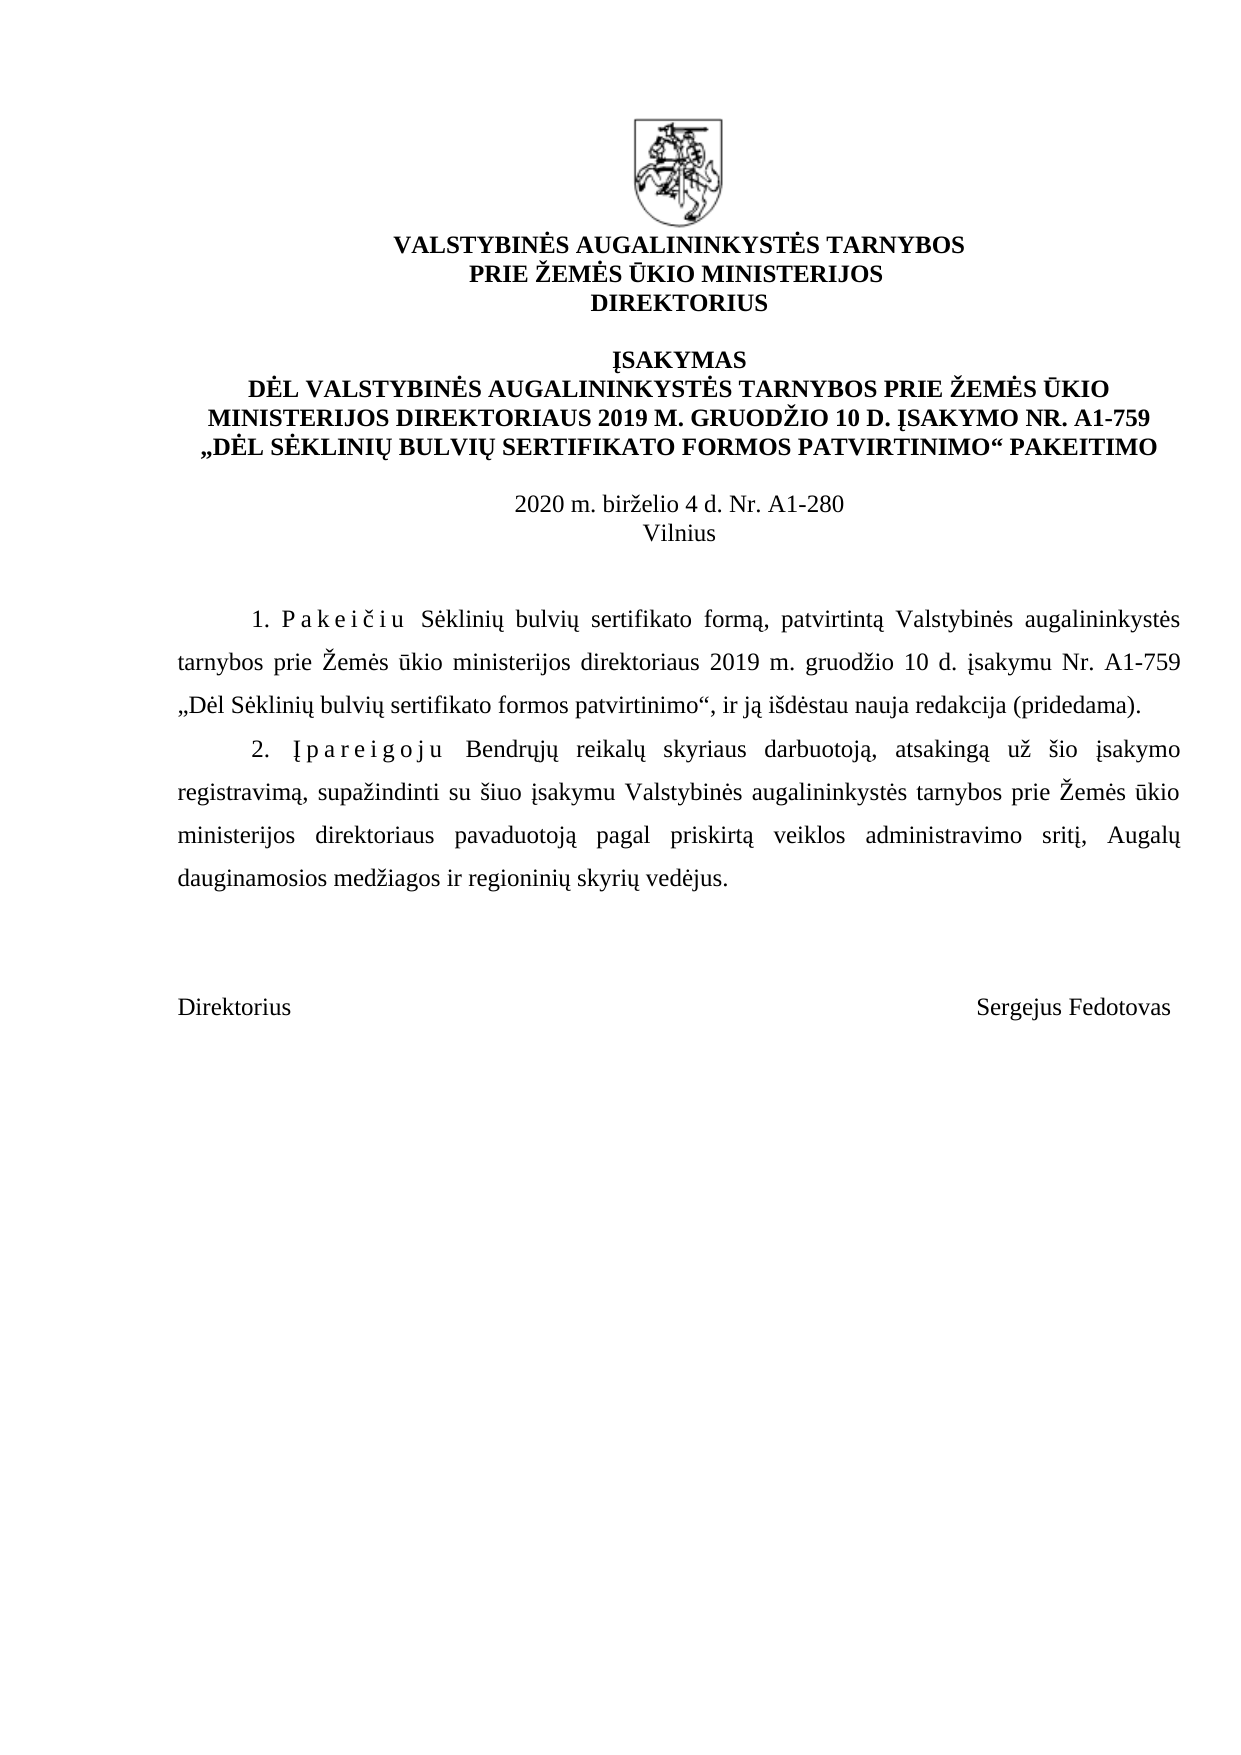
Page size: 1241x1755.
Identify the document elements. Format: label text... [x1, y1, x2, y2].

text 1. Pakeičiu Sėklinių bulvių sertifikato formą, patvirtintą Valstybinės augalininkystės tarnybos prie Žemės ūkio ministerijos direktoriaus 2019 m. gruodžio 10 d. įsakymu Nr. A1-759 „Dėl Sėklinių bulvių sertifikato formos patvirtinimo“, ir ją išdėstau nauja redakcija (pridedama). [177, 604, 1181, 719]
text VALSTYBINĖS AUGALININKYSTĖS TARNYBOS [177, 231, 1181, 259]
text 2020 m. birželio 4 d. Nr. A1-280 [177, 489, 1181, 518]
text 2. Įpareigoju Bendrųjų reikalų skyriaus darbuotoją, atsakingą už šio įsakymo registravimą, supažindinti su šiuo įsakymu Valstybinės augalininkystės tarnybos prie Žemės ūkio ministerijos direktoriaus pavaduotoją pagal priskirtą veiklos administravimo sritį, Augalų dauginamosios medžiagos ir regioninių skyrių vedėjus. [177, 734, 1181, 892]
text DIREKTORIUS [177, 288, 1181, 317]
text ĮSAKYMAS [177, 346, 1181, 374]
text Direktorius Sergejus Fedotovas [177, 992, 1181, 1021]
text DĖL VALSTYBINĖS AUGALININKYSTĖS TARNYBOS PRIE ŽEMĖS ŪKIO MINISTERIJOS DIREKTORIAUS 2019 M. GRUODŽIO 10 D. ĮSAKYMO NR. A1-759 „DĖL SĖKLINIŲ BULVIŲ SERTIFIKATO FORMOS PATVIRTINIMO“ PAKEITIMO [177, 374, 1181, 461]
text PRIE ŽEMĖS ŪKIO MINISTERIJOS [177, 259, 1181, 288]
text Vilnius [177, 518, 1181, 547]
